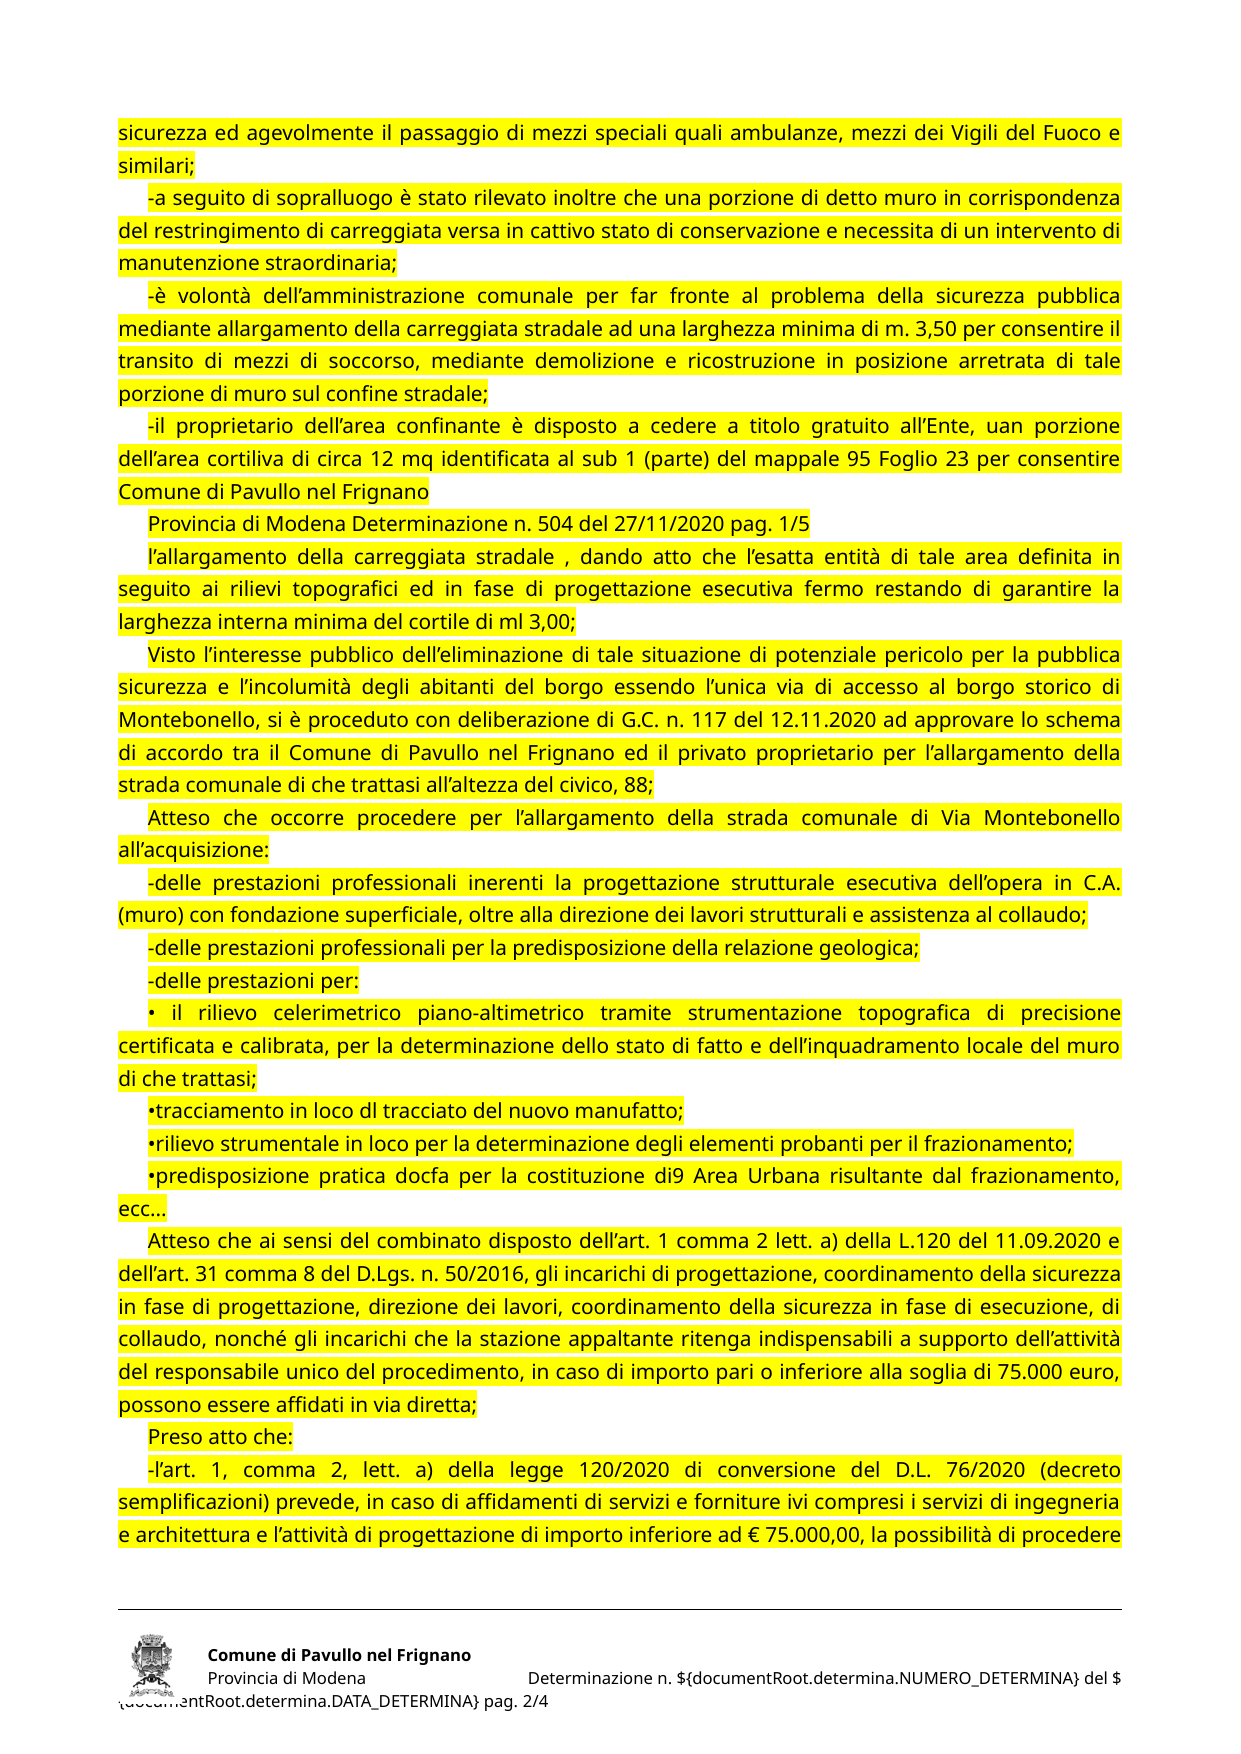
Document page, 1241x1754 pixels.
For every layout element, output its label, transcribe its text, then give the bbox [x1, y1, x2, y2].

text sicurezza ed agevolmente il passaggio di mezzi speciali quali ambulanze, mezzi dei Vigili del Fuoco e similari; [118, 118, 1122, 179]
text Atteso che occorre procedere per l’allargamento della strada comunale di Via Montebonello all’acquisizione: [118, 803, 1122, 864]
text •tracciamento in loco dl tracciato del nuovo manufatto; [118, 1096, 1122, 1125]
text •rilievo strumentale in loco per la determinazione degli elementi probanti per il frazionamento; [118, 1129, 1122, 1157]
text Preso atto che: [118, 1422, 1122, 1451]
text Atteso che ai sensi del combinato disposto dell’art. 1 comma 2 lett. a) della L.120 del 11.09.2020 e dell’art. 31 comma 8 del D.Lgs. n. 50/2016, gli incarichi di progettazione, coordinamento della sicurezza in fase di progettazione, direzione dei lavori, coordinamento della sicurezza in fase di esecuzione, di collaudo, nonché gli incarichi che la stazione appaltante ritenga indispensabili a supporto dell’attività del responsabile unico del procedimento, in caso di importo pari o inferiore alla soglia di 75.000 euro, possono essere affidati in via diretta; [118, 1227, 1122, 1418]
text Visto l’interesse pubblico dell’eliminazione di tale situazione di potenziale pericolo per la pubblica sicurezza e l’incolumità degli abitanti del borgo essendo l’unica via di accesso al borgo storico di Montebonello, si è proceduto con deliberazione di G.C. n. 117 del 12.11.2020 ad approvare lo schema di accordo tra il Comune di Pavullo nel Frignano ed il privato proprietario per l’allargamento della strada comunale di che trattasi all’altezza del civico, 88; [118, 640, 1122, 799]
text -a seguito di sopralluogo è stato rilevato inoltre che una porzione di detto muro in corrispondenza del restringimento di carreggiata versa in cattivo stato di conservazione e necessita di un intervento di manutenzione straordinaria; [118, 183, 1122, 277]
text -delle prestazioni per: [118, 966, 1122, 994]
text •predisposizione pratica docfa per la costituzione di9 Area Urbana risultante dal frazionamento, ecc... [118, 1161, 1122, 1222]
picture [120, 1631, 183, 1704]
text -delle prestazioni professionali per la predisposizione della relazione geologica; [118, 933, 1122, 962]
text -è volontà dell’amministrazione comunale per far fronte al problema della sicurezza pubblica mediante allargamento della carreggiata stradale ad una larghezza minima di m. 3,50 per consentire il transito di mezzi di soccorso, mediante demolizione e ricostruzione in posizione arretrata di tale porzione di muro sul confine stradale; [118, 281, 1122, 407]
text l’allargamento della carreggiata stradale , dando atto che l’esatta entità di tale area definita in seguito ai rilievi topografici ed in fase di progettazione esecutiva fermo restando di garantire la larghezza interna minima del cortile di ml 3,00; [118, 542, 1122, 636]
text • il rilievo celerimetrico piano-altimetrico tramite strumentazione topografica di precisione certificata e calibrata, per la determinazione dello stato di fatto e dell’inquadramento locale del muro di che trattasi; [118, 998, 1122, 1092]
text -il proprietario dell’area confinante è disposto a cedere a titolo gratuito all’Ente, uan porzione dell’area cortiliva di circa 12 mq identificata al sub 1 (parte) del mappale 95 Foglio 23 per consentire Comune di Pavullo nel Frignano [118, 412, 1122, 505]
text Provincia di Modena Determinazione n. 504 del 27/11/2020 pag. 1/5 [118, 509, 1122, 538]
text -l’art. 1, comma 2, lett. a) della legge 120/2020 di conversione del D.L. 76/2020 (decreto semplificazioni) prevede, in caso di affidamenti di servizi e forniture ivi compresi i servizi di ingegneria e architettura e l’attività di progettazione di importo inferiore ad € 75.000,00, la possibilità di procedere [118, 1455, 1122, 1548]
text -delle prestazioni professionali inerenti la progettazione strutturale esecutiva dell’opera in C.A. (muro) con fondazione superficiale, oltre alla direzione dei lavori strutturali e assistenza al collaudo; [118, 868, 1122, 929]
